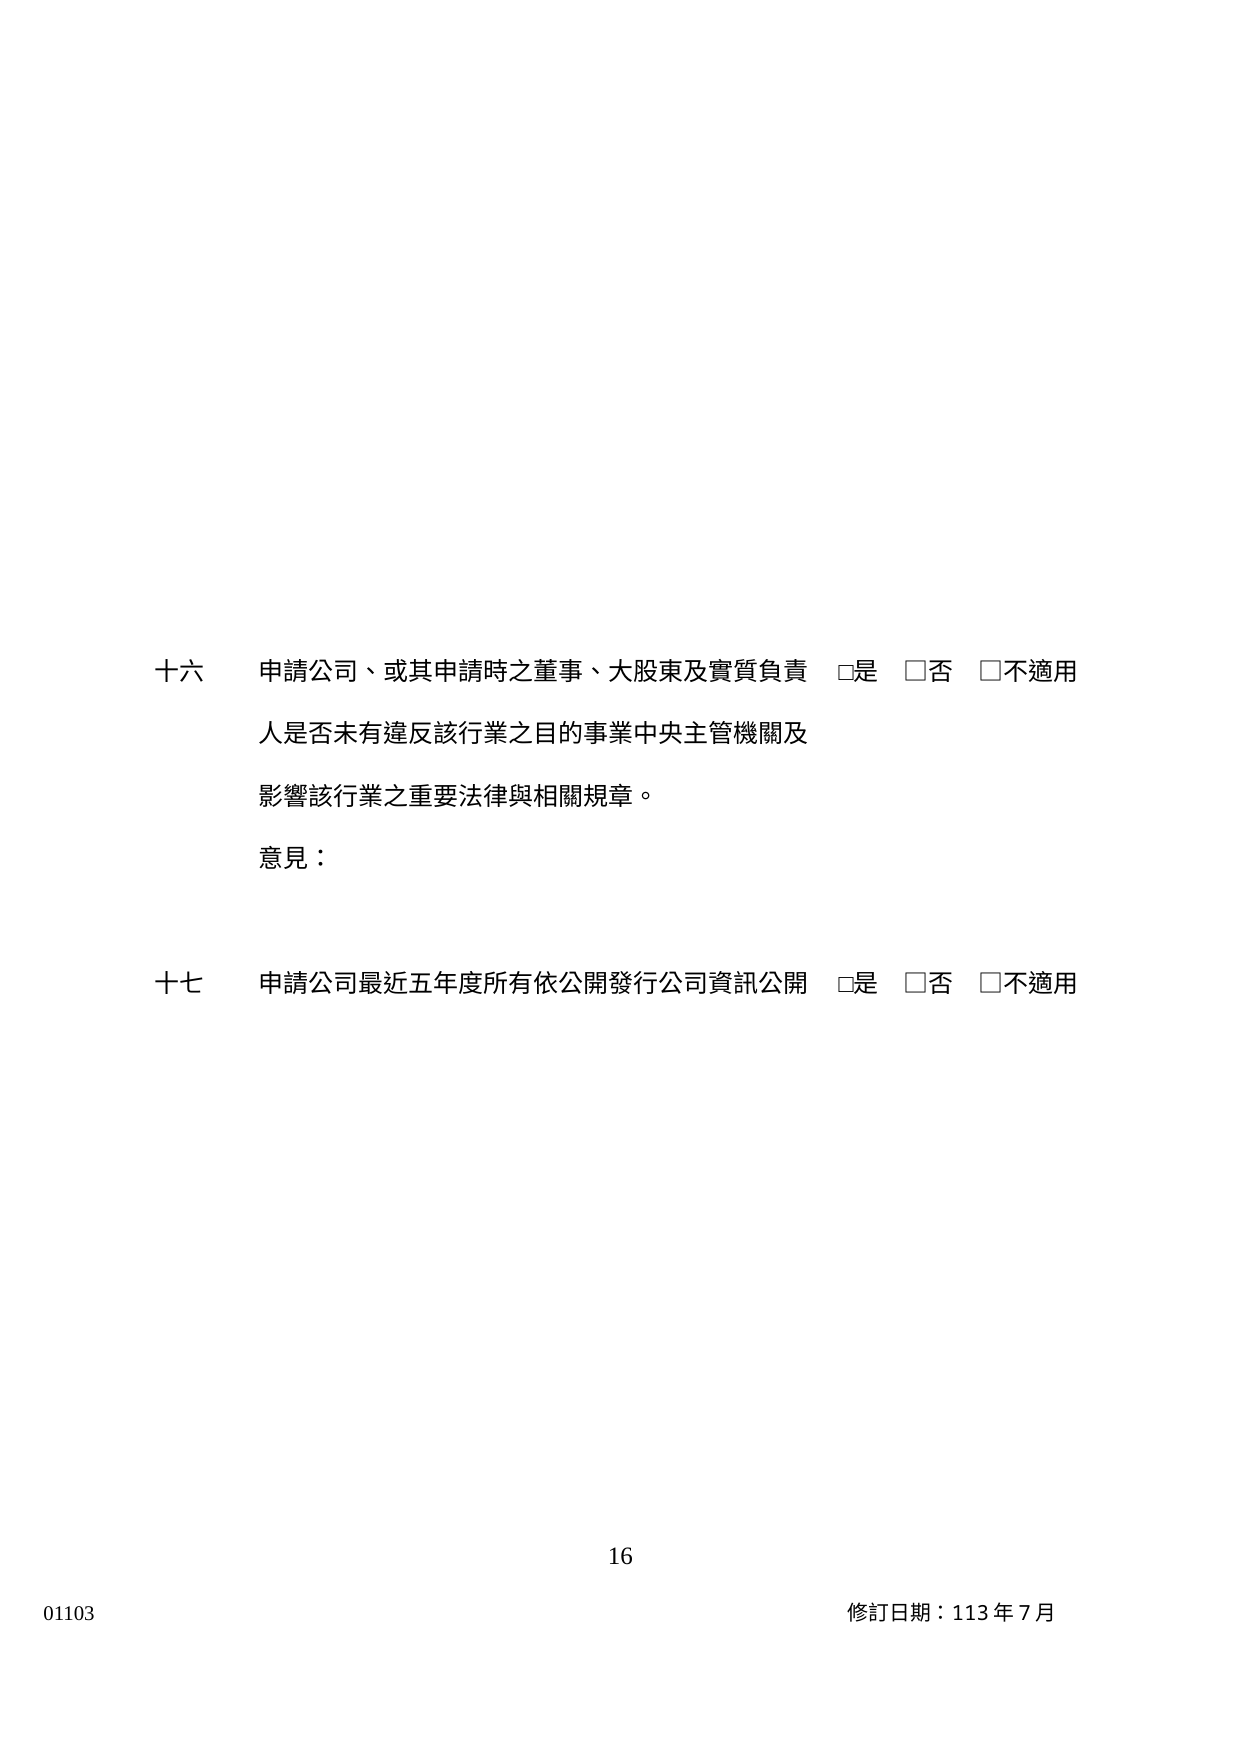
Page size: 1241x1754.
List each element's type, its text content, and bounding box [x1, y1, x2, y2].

table_cell 十六 [143, 628, 247, 940]
table_cell 申請公司最近五年度所有依公開發行公司資訊公開 [247, 940, 819, 1002]
table_cell □是 □否 □不適用 [819, 628, 1097, 940]
table_cell □是 □否 □不適用 [819, 940, 1097, 1002]
table_cell 十七 [143, 940, 247, 1002]
table_cell 申請公司、或其申請時之董事、大股東及實質負責人是否未有違反該行業之目的事業中央主管機關及影響該行業之重要法律與相關規章。 意見： [247, 628, 819, 940]
